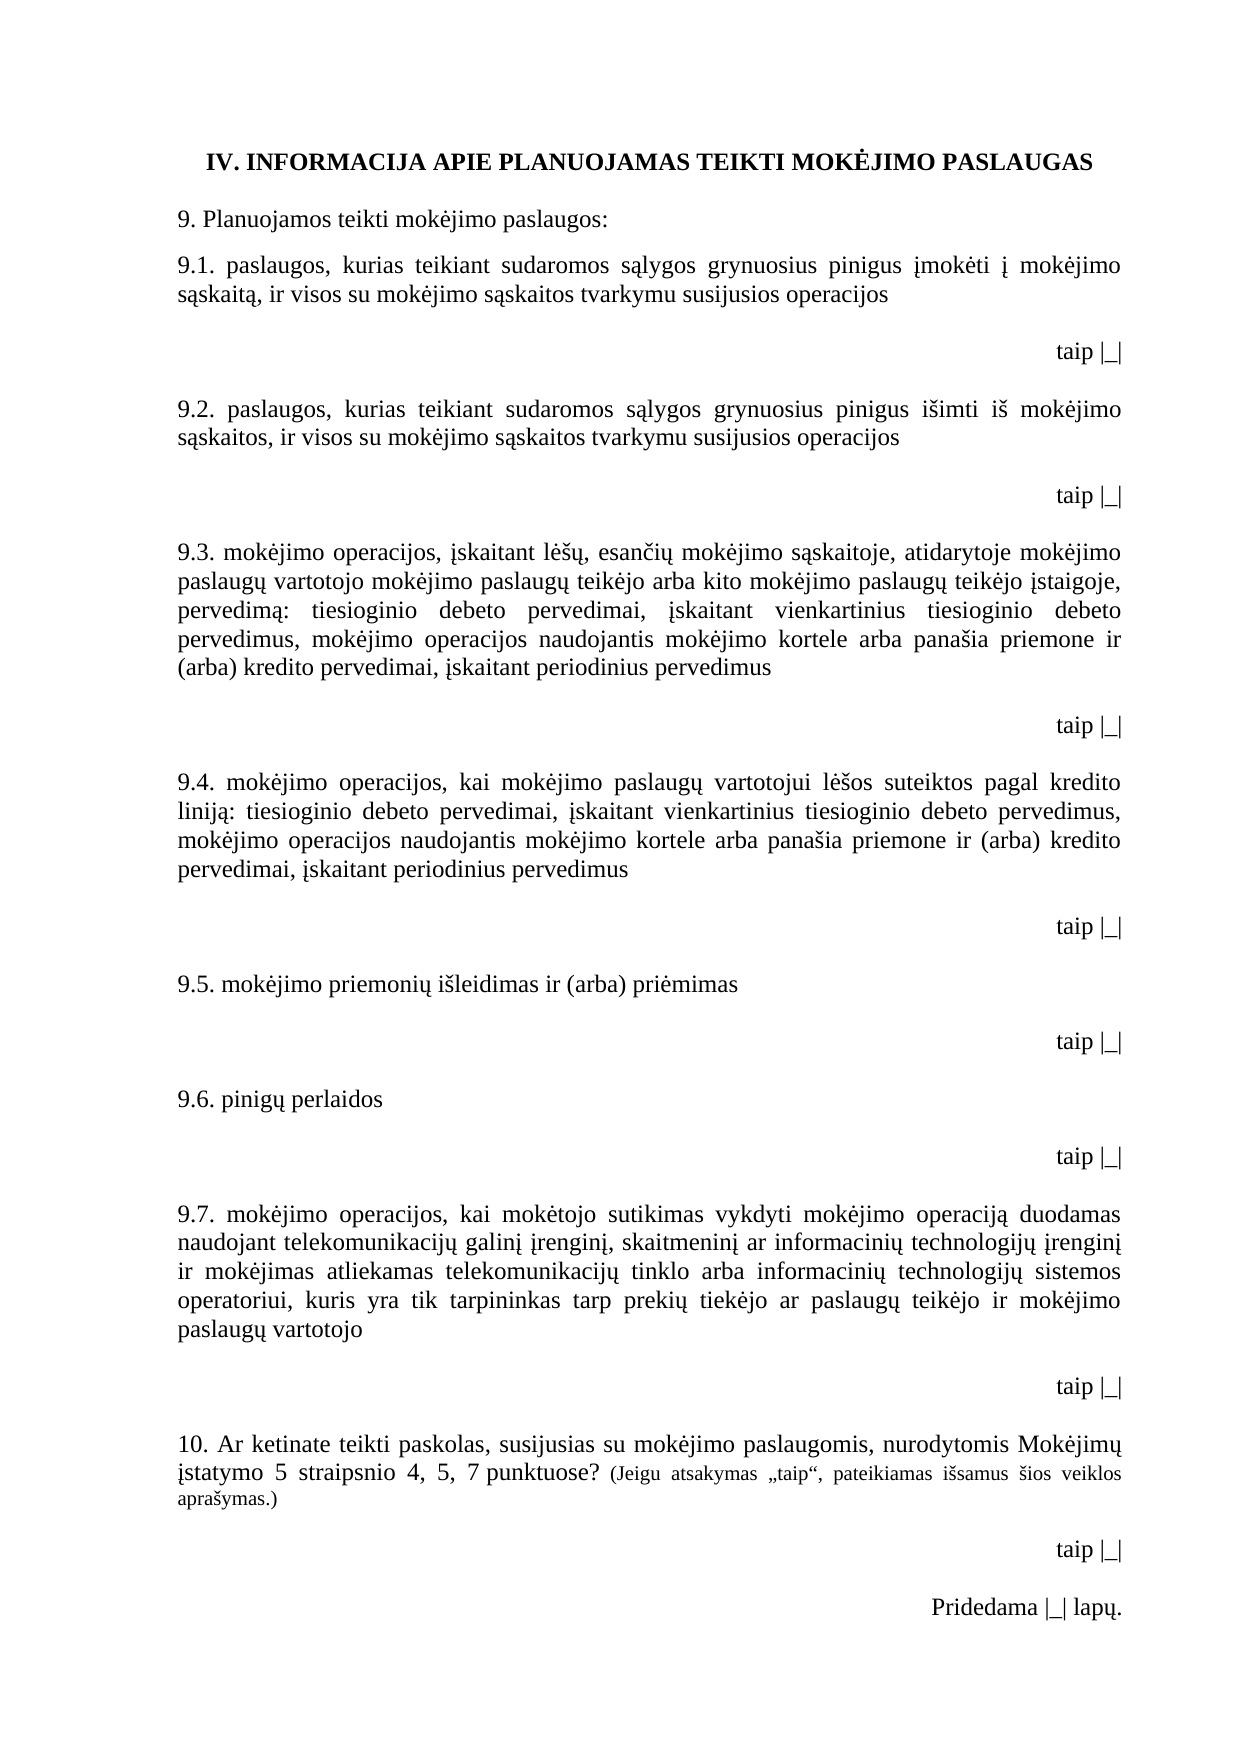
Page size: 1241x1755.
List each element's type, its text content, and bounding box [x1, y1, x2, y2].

text taip |_| [177, 1371, 1122, 1400]
text 10. Ar ketinate teikti paskolas, susijusias su mokėjimo paslaugomis, nurodytomis Mokėjimų įstatymo 5 straipsnio 4, 5, 7 punktuose? (Jeigu atsakymas „taip“, pateikiamas išsamus šios veiklos aprašymas.) [177, 1429, 1122, 1510]
text 9.2. paslaugos, kurias teikiant sudaromos sąlygos grynuosius pinigus išimti iš mokėjimo sąskaitos, ir visos su mokėjimo sąskaitos tvarkymu susijusios operacijos [177, 394, 1122, 451]
text 9.1. paslaugos, kurias teikiant sudaromos sąlygos grynuosius pinigus įmokėti į mokėjimo sąskaitą, ir visos su mokėjimo sąskaitos tvarkymu susijusios operacijos [177, 250, 1122, 307]
text IV. INFORMACIJA APIE PLANUOJAMAS TEIKTI MOKĖJIMO PASLAUGAS [177, 147, 1122, 176]
text 9.5. mokėjimo priemonių išleidimas ir (arba) priėmimas [177, 969, 1122, 997]
text Pridedama |_| lapų. [177, 1592, 1122, 1621]
text 9.4. mokėjimo operacijos, kai mokėjimo paslaugų vartotojui lėšos suteiktos pagal kredito liniją: tiesioginio debeto pervedimai, įskaitant vienkartinius tiesioginio debeto pervedimus, mokėjimo operacijos naudojantis mokėjimo kortele arba panašia priemone ir (arba) kredito pervedimai, įskaitant periodinius pervedimus [177, 767, 1122, 882]
text taip |_| [177, 336, 1122, 365]
text taip |_| [177, 1141, 1122, 1170]
text taip |_| [177, 911, 1122, 940]
text 9. Planuojamos teikti mokėjimo paslaugos: [177, 204, 1122, 233]
text taip |_| [177, 480, 1122, 509]
text 9.7. mokėjimo operacijos, kai mokėtojo sutikimas vykdyti mokėjimo operaciją duodamas naudojant telekomunikacijų galinį įrenginį, skaitmeninį ar informacinių technologijų įrenginį ir mokėjimas atliekamas telekomunikacijų tinklo arba informacinių technologijų sistemos operatoriui, kuris yra tik tarpininkas tarp prekių tiekėjo ar paslaugų teikėjo ir mokėjimo paslaugų vartotojo [177, 1199, 1122, 1342]
text 9.3. mokėjimo operacijos, įskaitant lėšų, esančių mokėjimo sąskaitoje, atidarytoje mokėjimo paslaugų vartotojo mokėjimo paslaugų teikėjo arba kito mokėjimo paslaugų teikėjo įstaigoje, pervedimą: tiesioginio debeto pervedimai, įskaitant vienkartinius tiesioginio debeto pervedimus, mokėjimo operacijos naudojantis mokėjimo kortele arba panašia priemone ir (arba) kredito pervedimai, įskaitant periodinius pervedimus [177, 537, 1122, 681]
text taip |_| [177, 1026, 1122, 1055]
text 9.6. pinigų perlaidos [177, 1084, 1122, 1112]
text taip |_| [177, 1534, 1122, 1563]
text taip |_| [177, 710, 1122, 739]
